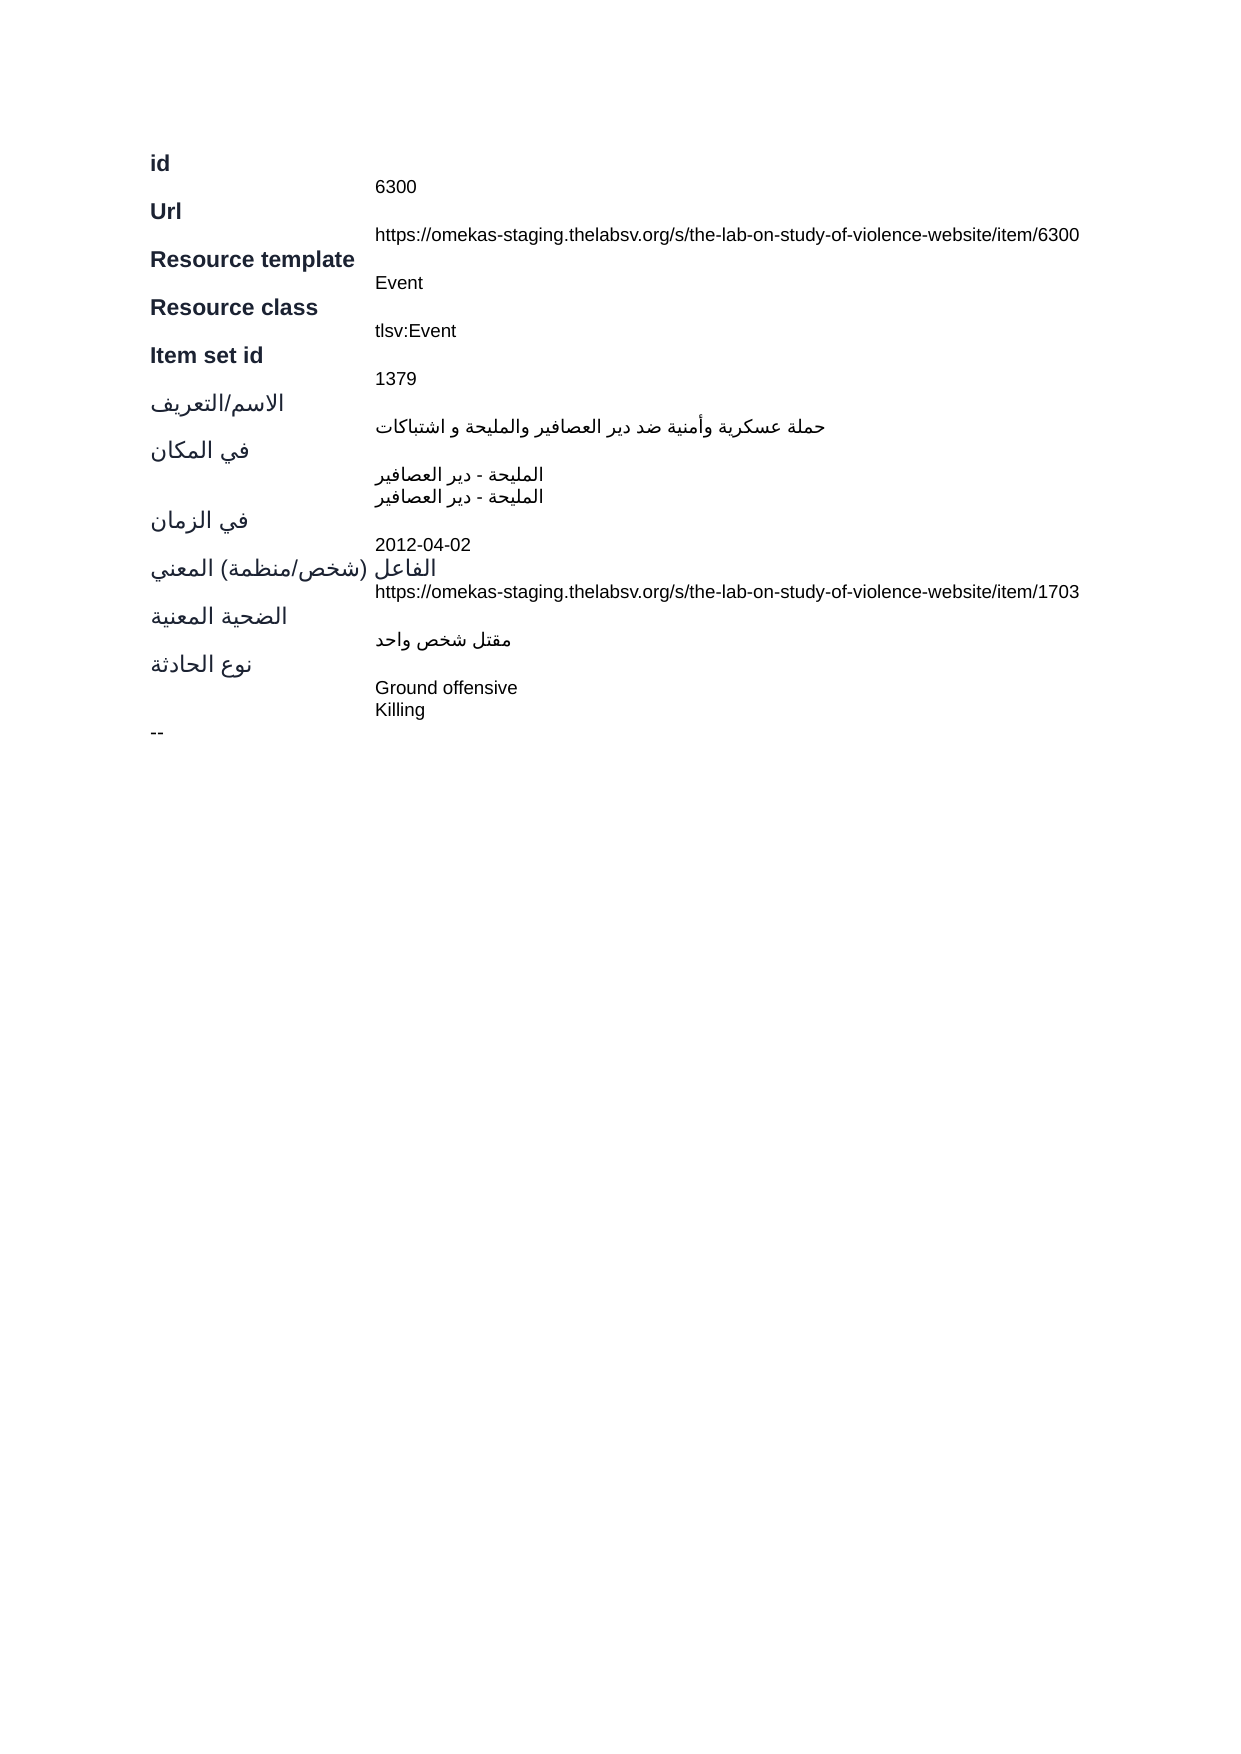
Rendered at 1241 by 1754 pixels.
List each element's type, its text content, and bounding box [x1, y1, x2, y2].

text مقتل شخص واحد [375, 629, 1090, 651]
text Resource template [150, 246, 1090, 272]
text Item set id [150, 342, 1090, 368]
text الاسم/التعريف [150, 389, 1090, 416]
text 6300 [375, 176, 1090, 198]
text https://omekas-staging.thelabsv.org/s/the-lab-on-study-of-violence-website/item/6300 [375, 224, 1090, 246]
text المليحة - دير العصافير [375, 485, 1090, 507]
text Url [150, 198, 1090, 224]
text نوع الحادثة [150, 651, 1090, 677]
text Ground offensive [375, 677, 1090, 699]
text https://omekas-staging.thelabsv.org/s/the-lab-on-study-of-violence-website/item/1703 [375, 581, 1090, 603]
text Killing [375, 699, 1090, 720]
text في المكان [150, 437, 1090, 464]
text الفاعل (شخص/منظمة) المعني [150, 555, 1090, 581]
text في الزمان [150, 507, 1090, 533]
text المليحة - دير العصافير [375, 464, 1090, 485]
text Resource class [150, 294, 1090, 320]
text حملة عسكرية وأمنية ضد دير العصافير والمليحة و اشتباكات [375, 416, 1090, 437]
text 1379 [375, 368, 1090, 389]
text id [150, 150, 1090, 176]
text Event [375, 272, 1090, 294]
text -- [150, 720, 1090, 744]
text 2012-04-02 [375, 533, 1090, 555]
text الضحية المعنية [150, 603, 1090, 629]
text tlsv:Event [375, 320, 1090, 342]
